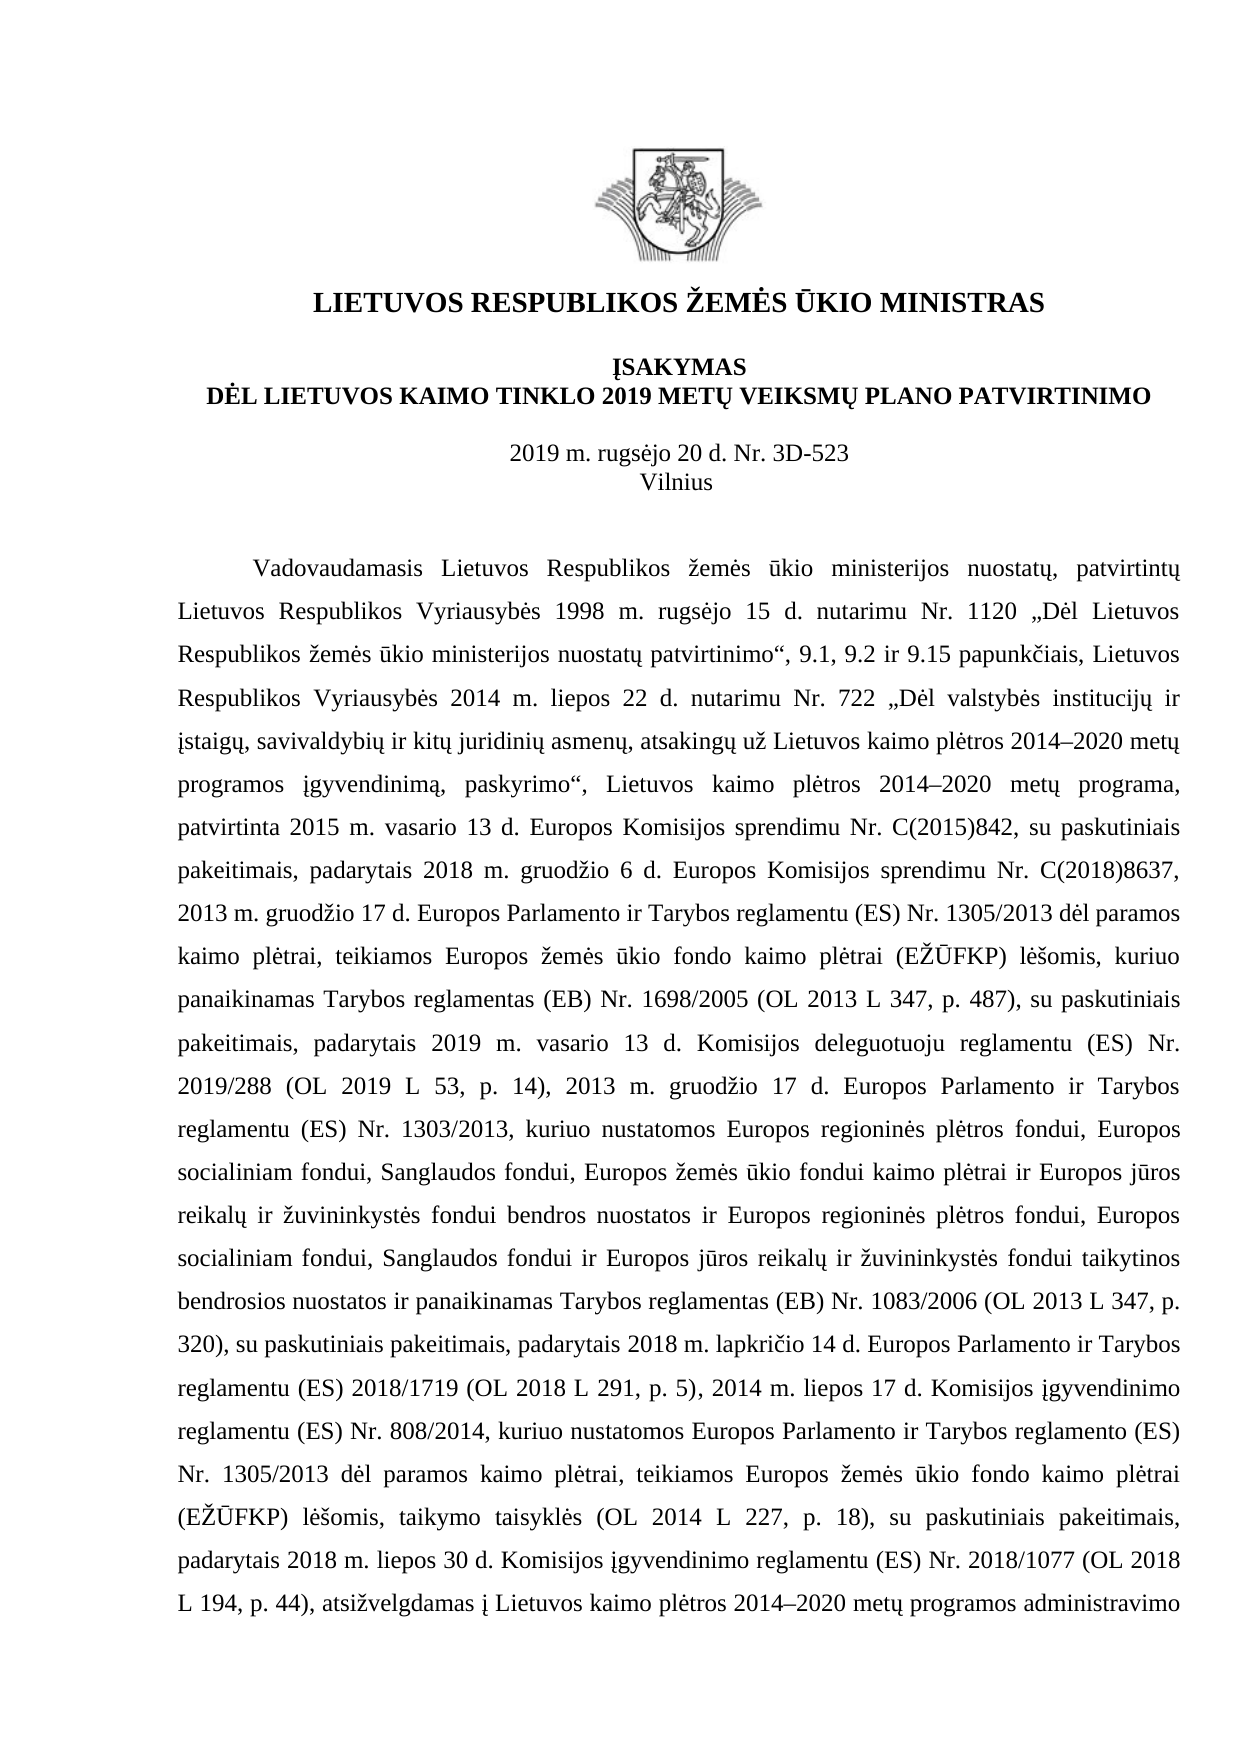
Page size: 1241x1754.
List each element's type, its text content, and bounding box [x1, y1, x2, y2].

text Vilnius [177, 467, 1181, 496]
text 2019 m. rugsėjo 20 d. Nr. 3D-523 [177, 438, 1181, 467]
text ĮSAKYMAS [177, 352, 1181, 381]
text Vadovaudamasis Lietuvos Respublikos žemės ūkio ministerijos nuostatų, patvirtintų Lietuvos Respublikos Vyriausybės 1998 m. rugsėjo 15 d. nutarimu Nr. 1120 „Dėl Lietuvos Respublikos žemės ūkio ministerijos nuostatų patvirtinimo“, 9.1, 9.2 ir 9.15 papunkčiais, Lietuvos Respublikos Vyriausybės 2014 m. liepos 22 d. nutarimu Nr. 722 „Dėl valstybės institucijų ir įstaigų, savivaldybių ir kitų juridinių asmenų, atsakingų už Lietuvos kaimo plėtros 2014–2020 metų programos įgyvendinimą, paskyrimo“, Lietuvos kaimo plėtros 2014–2020 metų programa, patvirtinta 2015 m. vasario 13 d. Europos Komisijos sprendimu Nr. C(2015)842, su paskutiniais pakeitimais, padarytais 2018 m. gruodžio 6 d. Europos Komisijos sprendimu Nr. C(2018)8637, 2013 m. gruodžio 17 d. Europos Parlamento ir Tarybos reglamentu (ES) Nr. 1305/2013 dėl paramos kaimo plėtrai, teikiamos Europos žemės ūkio fondo kaimo plėtrai (EŽŪFKP) lėšomis, kuriuo panaikinamas Tarybos reglamentas (EB) Nr. 1698/2005 (OL 2013 L 347, p. 487), su paskutiniais pakeitimais, padarytais 2019 m. vasario 13 d. Komisijos deleguotuoju reglamentu (ES) Nr. 2019/288 (OL 2019 L 53, p. 14), 2013 m. gruodžio 17 d. Europos Parlamento ir Tarybos reglamentu (ES) Nr. 1303/2013, kuriuo nustatomos Europos regioninės plėtros fondui, Europos socialiniam fondui, Sanglaudos fondui, Europos žemės ūkio fondui kaimo plėtrai ir Europos jūros reikalų ir žuvininkystės fondui bendros nuostatos ir Europos regioninės plėtros fondui, Europos socialiniam fondui, Sanglaudos fondui ir Europos jūros reikalų ir žuvininkystės fondui taikytinos bendrosios nuostatos ir panaikinamas Tarybos reglamentas (EB) Nr. 1083/2006 (OL 2013 L 347, p. 320), su paskutiniais pakeitimais, padarytais 2018 m. lapkričio 14 d. Europos Parlamento ir Tarybos reglamentu (ES) 2018/1719 (OL 2018 L 291, p. 5), 2014 m. liepos 17 d. Komisijos įgyvendinimo reglamentu (ES) Nr. 808/2014, kuriuo nustatomos Europos Parlamento ir Tarybos reglamento (ES) Nr. 1305/2013 dėl paramos kaimo plėtrai, teikiamos Europos žemės ūkio fondo kaimo plėtrai (EŽŪFKP) lėšomis, taikymo taisyklės (OL 2014 L 227, p. 18), su paskutiniais pakeitimais, padarytais 2018 m. liepos 30 d. Komisijos įgyvendinimo reglamentu (ES) Nr. 2018/1077 (OL 2018 L 194, p. 44), atsižvelgdamas į Lietuvos kaimo plėtros 2014–2020 metų programos administravimo [177, 553, 1181, 1617]
text DĖL LIETUVOS KAIMO TINKLO 2019 METŲ VEIKSMŲ PLANO PATVIRTINIMO [177, 381, 1181, 409]
text LIETUVOS RESPUBLIKOS ŽEMĖS ŪKIO MINISTRAS [177, 285, 1181, 318]
